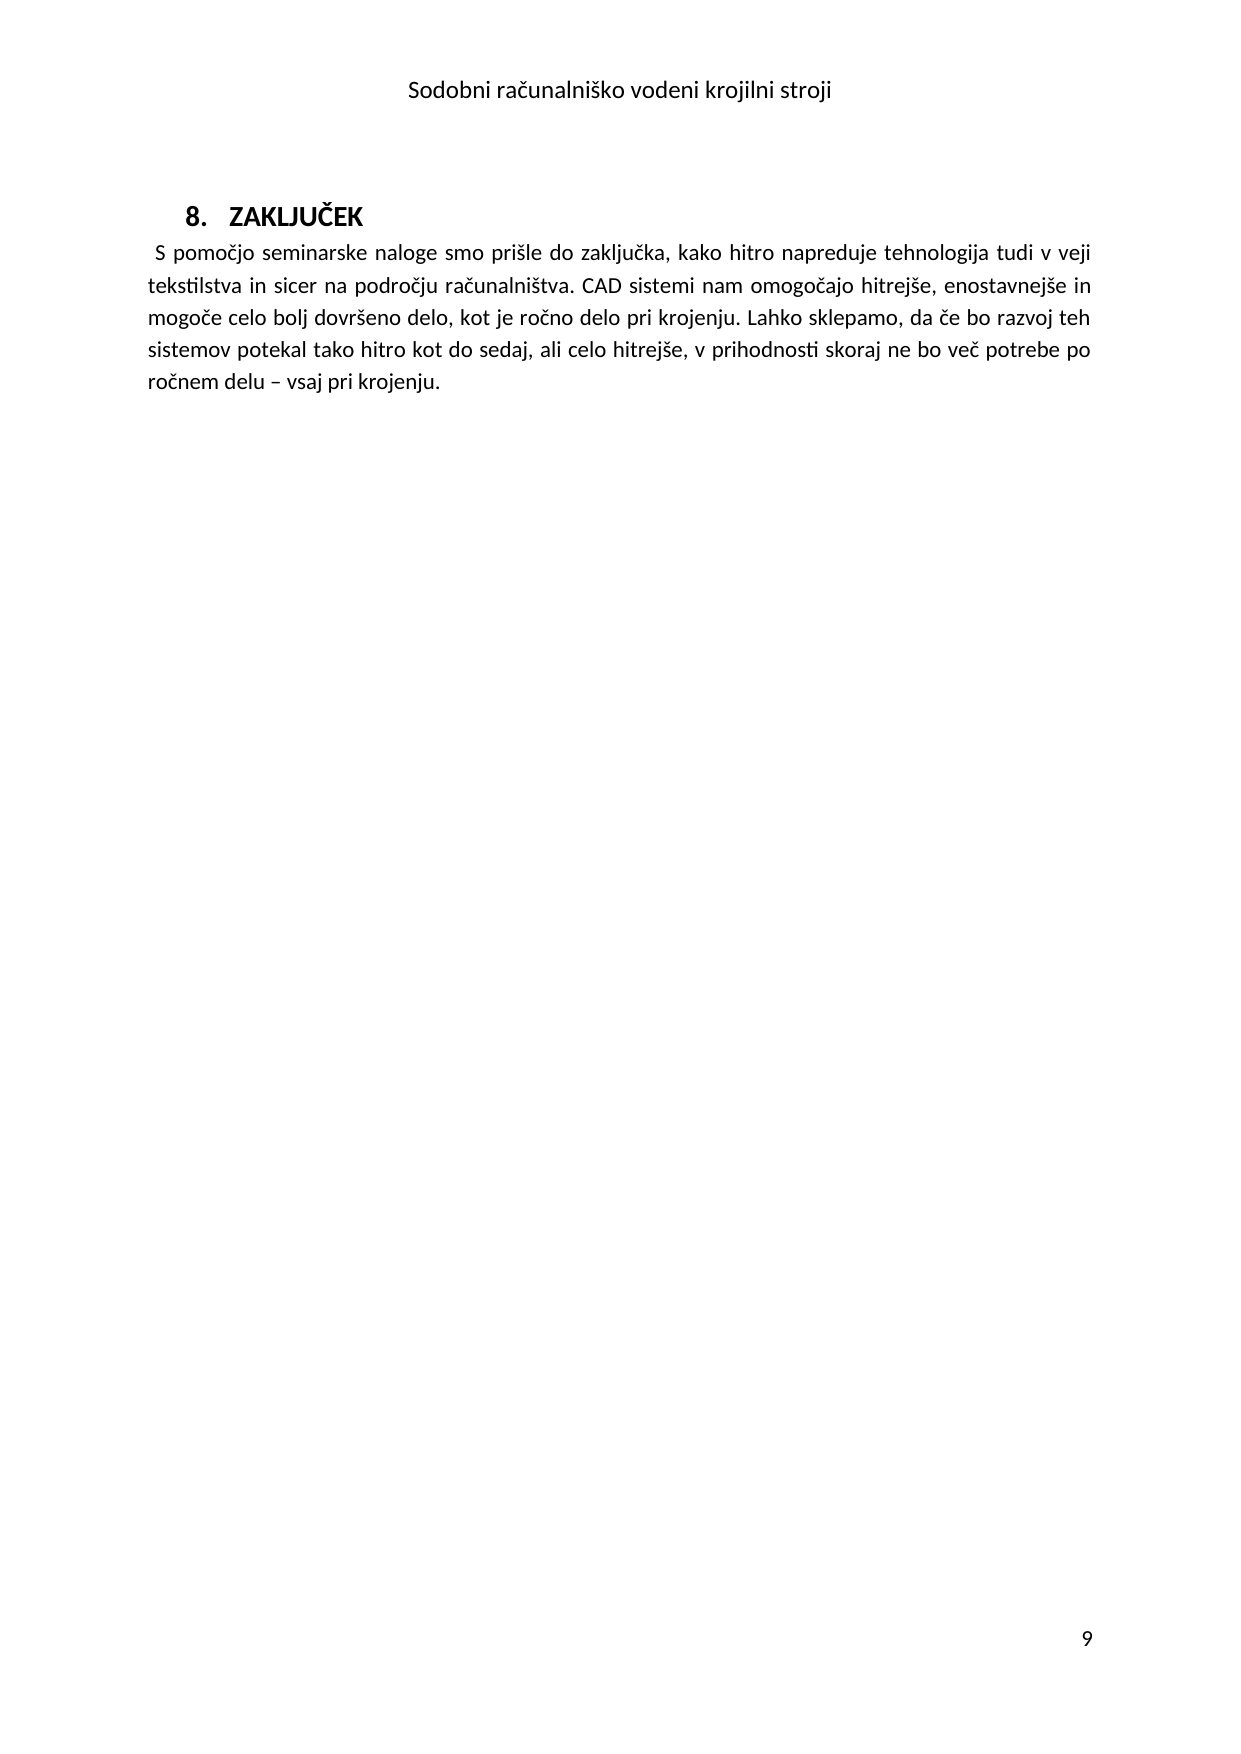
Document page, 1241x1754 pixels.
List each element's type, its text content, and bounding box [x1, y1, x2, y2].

subtitle ZAKLJUČEK [185, 198, 1093, 233]
text S pomočjo seminarske naloge smo prišle do zaključka, kako hitro napreduje tehnologija tudi v veji tekstilstva in sicer na področju računalništva. CAD sistemi nam omogočajo hitrejše, enostavnejše in mogoče celo bolj dovršeno delo, kot je ročno delo pri krojenju. Lahko sklepamo, da če bo razvoj teh sistemov potekal tako hitro kot do sedaj, ali celo hitrejše, v prihodnosti skoraj ne bo več potrebe po ročnem delu – vsaj pri krojenju. [148, 238, 1093, 395]
